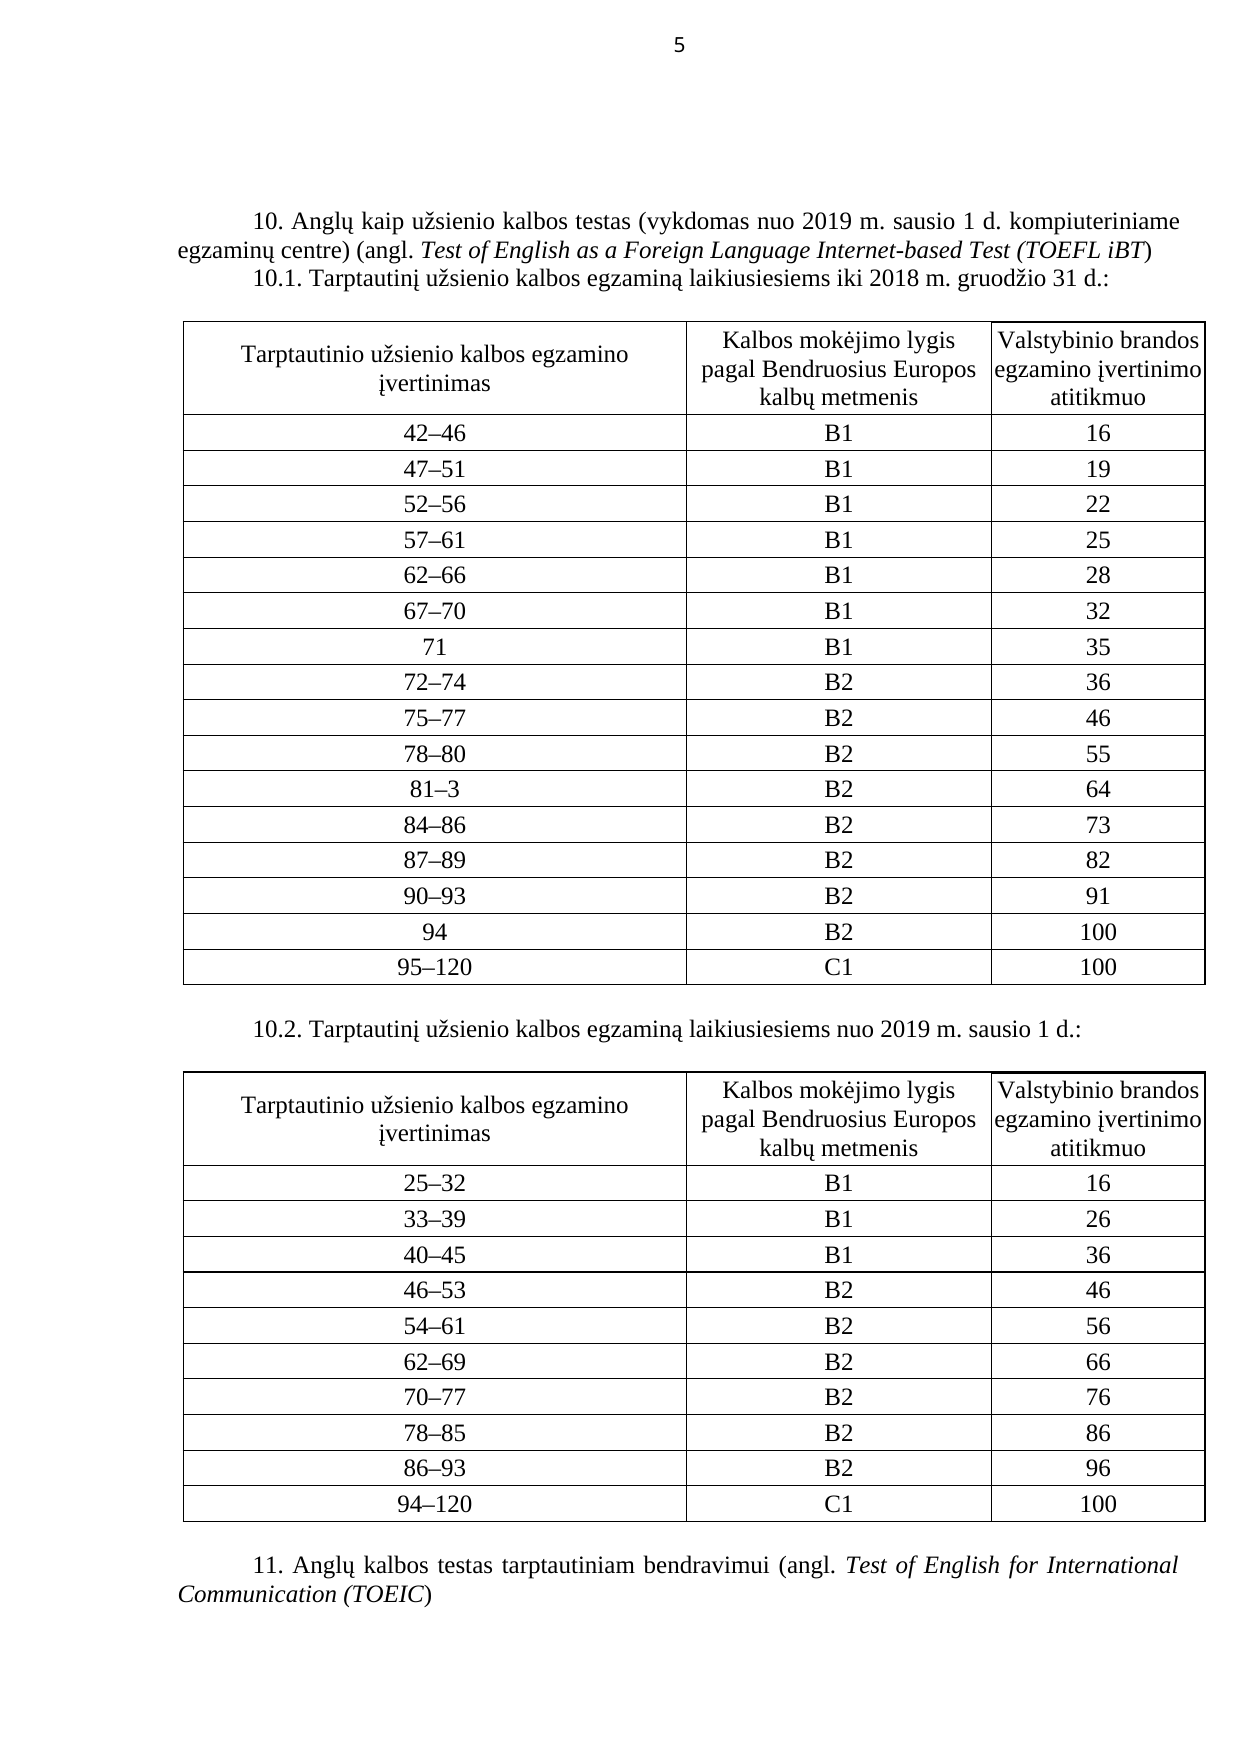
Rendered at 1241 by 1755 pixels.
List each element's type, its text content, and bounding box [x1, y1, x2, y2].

table_cell B2 [687, 700, 991, 735]
table_cell 46 [992, 1273, 1204, 1307]
table_cell B1 [687, 522, 991, 557]
table_cell 86–93 [184, 1451, 686, 1485]
table_cell 62–66 [184, 558, 686, 592]
table_cell 36 [992, 1237, 1204, 1271]
table_cell 36 [992, 665, 1204, 699]
table_cell B1 [687, 1237, 991, 1271]
table_cell 100 [992, 914, 1204, 948]
table_header Valstybinio brandos egzamino įvertinimo atitikmuo [992, 323, 1204, 414]
table_cell B1 [687, 486, 991, 521]
table_cell 32 [992, 593, 1204, 628]
text 10. Anglų kaip užsienio kalbos testas (vykdomas nuo 2019 m. sausio 1 d. kompiuteriniame egzaminų centre) (angl. Test of English as a Foreign Language Internet-based Test (TOEFL iBT) [177, 206, 1181, 263]
table_cell C1 [687, 950, 991, 984]
table_cell B2 [687, 771, 991, 806]
table_cell B2 [687, 736, 991, 770]
table_cell 100 [992, 950, 1204, 984]
table_cell B2 [687, 1273, 991, 1307]
text 10.2. Tarptautinį užsienio kalbos egzaminą laikiusiesiems nuo 2019 m. sausio 1 d.: [177, 1014, 1181, 1043]
table_cell 28 [992, 558, 1204, 592]
table_cell 47–51 [184, 451, 686, 485]
table_header Kalbos mokėjimo lygis pagal Bendruosius Europos kalbų metmenis [687, 322, 991, 414]
table_cell 96 [992, 1451, 1204, 1485]
table_cell 87–89 [184, 843, 686, 877]
table_cell 86 [992, 1415, 1204, 1449]
table_cell 46 [992, 700, 1204, 735]
table_cell B2 [687, 1379, 991, 1414]
table_cell B2 [687, 807, 991, 842]
table_cell 84–86 [184, 807, 686, 842]
table_cell 94 [184, 914, 686, 948]
table_cell B1 [687, 1201, 991, 1236]
table_cell B1 [687, 558, 991, 592]
table_cell C1 [687, 1486, 991, 1521]
table_cell 72–74 [184, 665, 686, 699]
table_header Kalbos mokėjimo lygis pagal Bendruosius Europos kalbų metmenis [687, 1073, 991, 1164]
table_cell 42–46 [184, 415, 686, 450]
table_header Valstybinio brandos egzamino įvertinimo atitikmuo [992, 1074, 1204, 1164]
table_cell 40–45 [184, 1237, 686, 1271]
table_cell 73 [992, 807, 1204, 842]
table_cell 16 [992, 415, 1204, 450]
table_cell 66 [992, 1344, 1204, 1378]
table_cell 78–80 [184, 736, 686, 770]
table_cell B2 [687, 1344, 991, 1378]
table_cell B2 [687, 843, 991, 877]
table_cell B1 [687, 593, 991, 628]
table_cell 76 [992, 1379, 1204, 1414]
table_cell 71 [184, 629, 686, 663]
table_cell 90–93 [184, 878, 686, 913]
table_cell 55 [992, 736, 1204, 770]
table_header Tarptautinio užsienio kalbos egzamino įvertinimas [184, 322, 686, 414]
table_cell 54–61 [184, 1308, 686, 1343]
table_cell 95–120 [184, 950, 686, 984]
table_cell 62–69 [184, 1344, 686, 1378]
table_cell B2 [687, 665, 991, 699]
table_cell B2 [687, 878, 991, 913]
table_cell B2 [687, 1308, 991, 1343]
table_cell 46–53 [184, 1273, 686, 1307]
table_cell 82 [992, 843, 1204, 877]
table_cell 25–32 [184, 1166, 686, 1200]
table_cell 35 [992, 629, 1204, 663]
table_cell B1 [687, 1166, 991, 1200]
table_cell 25 [992, 522, 1204, 557]
table_cell 94–120 [184, 1486, 686, 1521]
table_cell 75–77 [184, 700, 686, 735]
table_cell 100 [992, 1486, 1204, 1521]
table_cell 70–77 [184, 1379, 686, 1414]
table_cell 33–39 [184, 1201, 686, 1236]
table_cell 19 [992, 451, 1204, 485]
table_cell B2 [687, 1451, 991, 1485]
table_cell 91 [992, 878, 1204, 913]
text 11. Anglų kalbos testas tarptautiniam bendravimui (angl. Test of English for International Communication (TOEIC) [177, 1551, 1181, 1608]
table_cell 22 [992, 486, 1204, 521]
table_cell B1 [687, 415, 991, 450]
text 10.1. Tarptautinį užsienio kalbos egzaminą laikiusiesiems iki 2018 m. gruodžio 31 d.: [177, 263, 1181, 292]
table_cell B1 [687, 451, 991, 485]
table_cell 78–85 [184, 1415, 686, 1449]
table_cell B2 [687, 1415, 991, 1449]
table_cell 52–56 [184, 486, 686, 521]
table_cell 64 [992, 771, 1204, 806]
table_header Tarptautinio užsienio kalbos egzamino įvertinimas [184, 1073, 686, 1164]
table_cell 57–61 [184, 522, 686, 557]
table_cell 26 [992, 1201, 1204, 1236]
table_cell 81–3 [184, 771, 686, 806]
table_cell 56 [992, 1308, 1204, 1343]
table_cell 67–70 [184, 593, 686, 628]
table_cell 16 [992, 1166, 1204, 1200]
table_cell B1 [687, 629, 991, 663]
table_cell B2 [687, 914, 991, 948]
